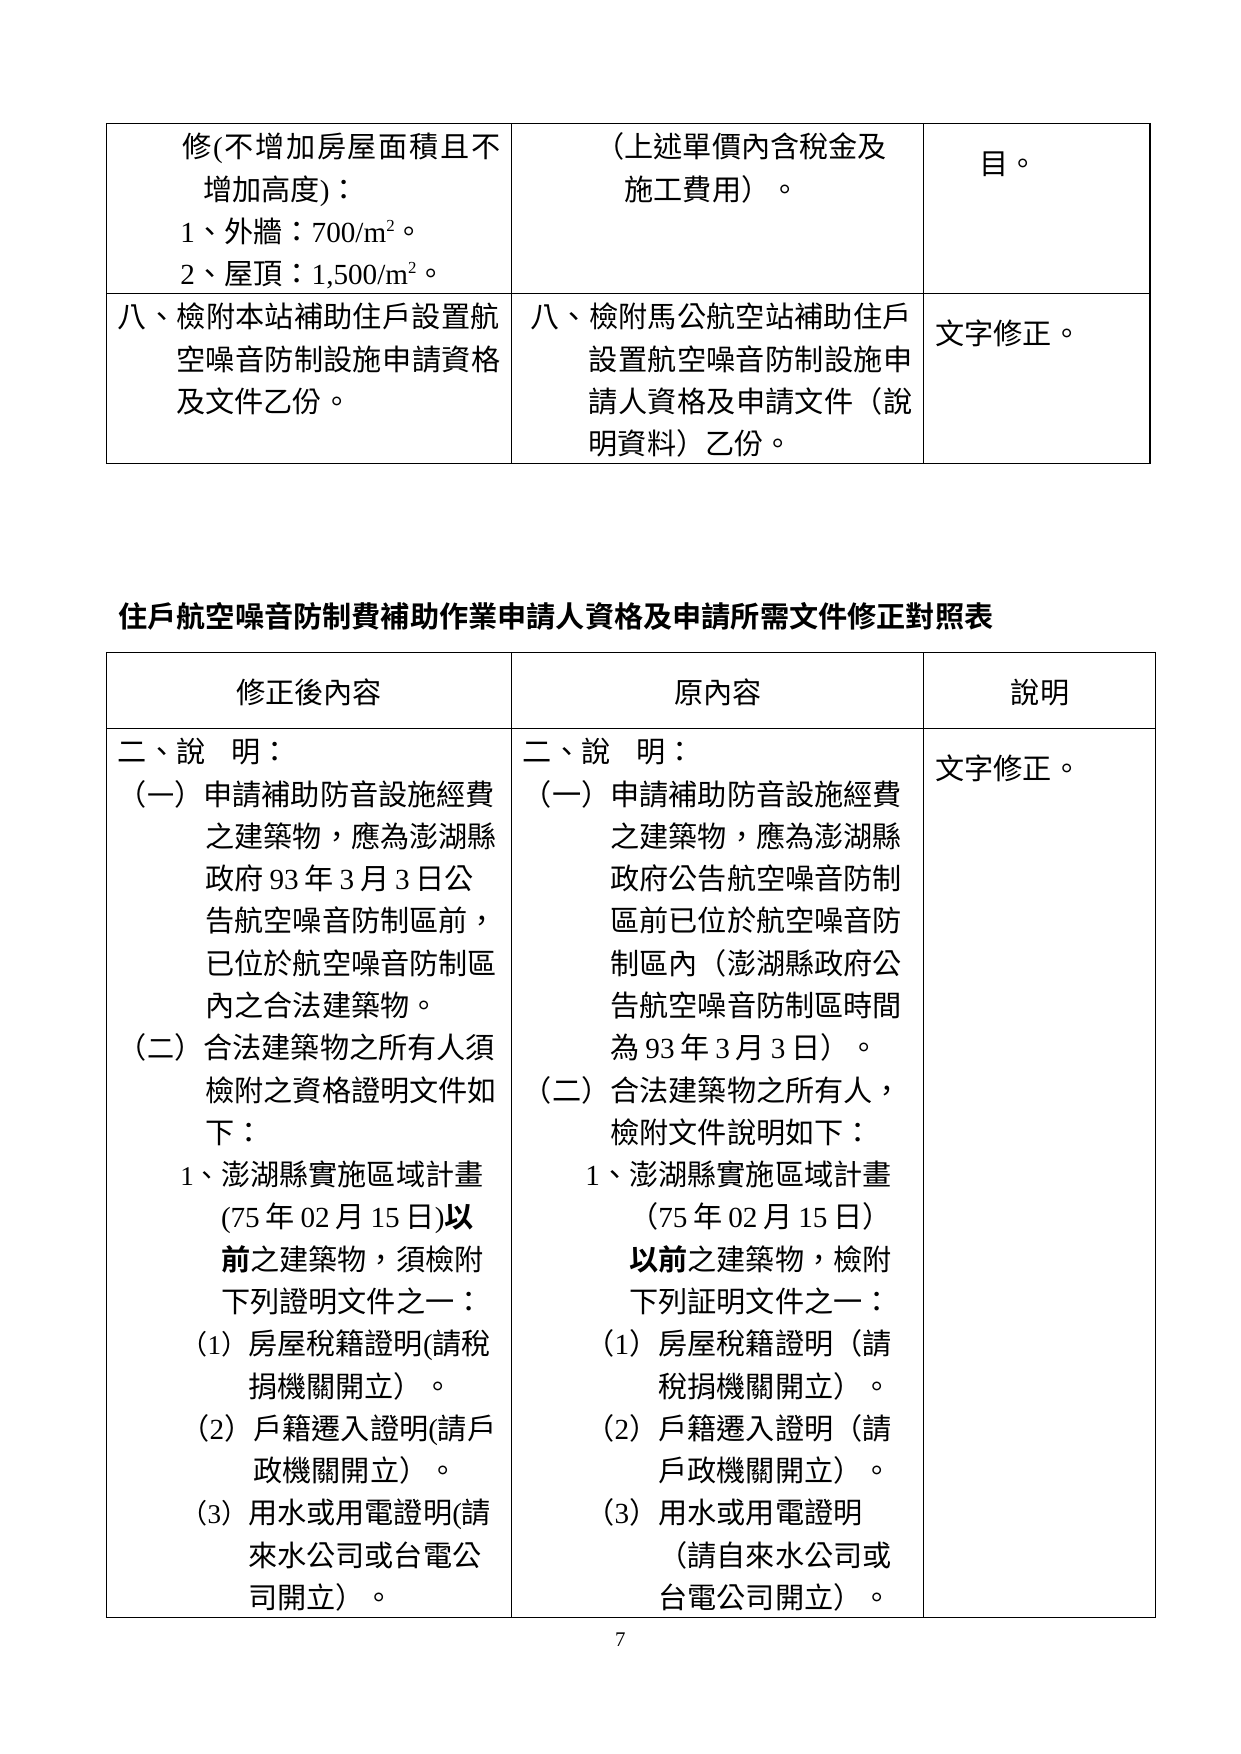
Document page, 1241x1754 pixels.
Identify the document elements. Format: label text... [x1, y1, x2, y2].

table_cell 二、說 明： （一）申請補助防音設施經費之建築物，應為澎湖縣政府93年3月3日公告航空噪音防制區前，已位於航空噪音防制區內之合法建築物。 （二）合法建築物之所有人須檢附之資格證明文件如下： 1、澎湖縣實施區域計畫(75年02月15日)以前之建築物，須檢附下列證明文件之一： （1）房屋稅籍證明(請稅捐機關開立）。 （2）戶籍遷入證明(請戶政機關開立）。 （3）用水或用電證明(請來水公司或台電公司開立）。 [107, 729, 511, 1617]
table_cell 八、檢附本站補助住戶設置航空噪音防制設施申請資格及文件乙份。 [107, 294, 511, 463]
table_header 修正後內容 [107, 653, 511, 728]
table_cell （上述單價內含稅金及施工費用）。 [512, 124, 923, 293]
table_cell 文字修正。 [924, 729, 1155, 1617]
table_cell 文字修正。 [924, 294, 1149, 463]
table_cell 二、說 明： （一）申請補助防音設施經費之建築物，應為澎湖縣政府公告航空噪音防制區前已位於航空噪音防制區內（澎湖縣政府公告航空噪音防制區時間為93年3月3日）。 （二）合法建築物之所有人，檢附文件說明如下： 1、澎湖縣實施區域計畫（75年02月15日）以前之建築物，檢附下列証明文件之一： （1）房屋稅籍證明（請稅捐機關開立）。 （2）戶籍遷入證明（請戶政機關開立）。 （3）用水或用電證明（請自來水公司或台電公司開立）。 [512, 729, 923, 1617]
text 住戶航空噪音防制費補助作業申請人資格及申請所需文件修正對照表 [118, 577, 1122, 652]
table_cell 修(不增加房屋面積且不增加高度)： 1、外牆：700/m2。 2、屋頂：1,500/m2。 [107, 124, 511, 293]
table_cell 八、檢附馬公航空站補助住戶設置航空噪音防制設施申請人資格及申請文件（說明資料）乙份。 [512, 294, 923, 463]
table_cell 目。 [924, 124, 1149, 293]
table_header 原內容 [512, 653, 923, 728]
table_header 說明 [924, 653, 1155, 728]
